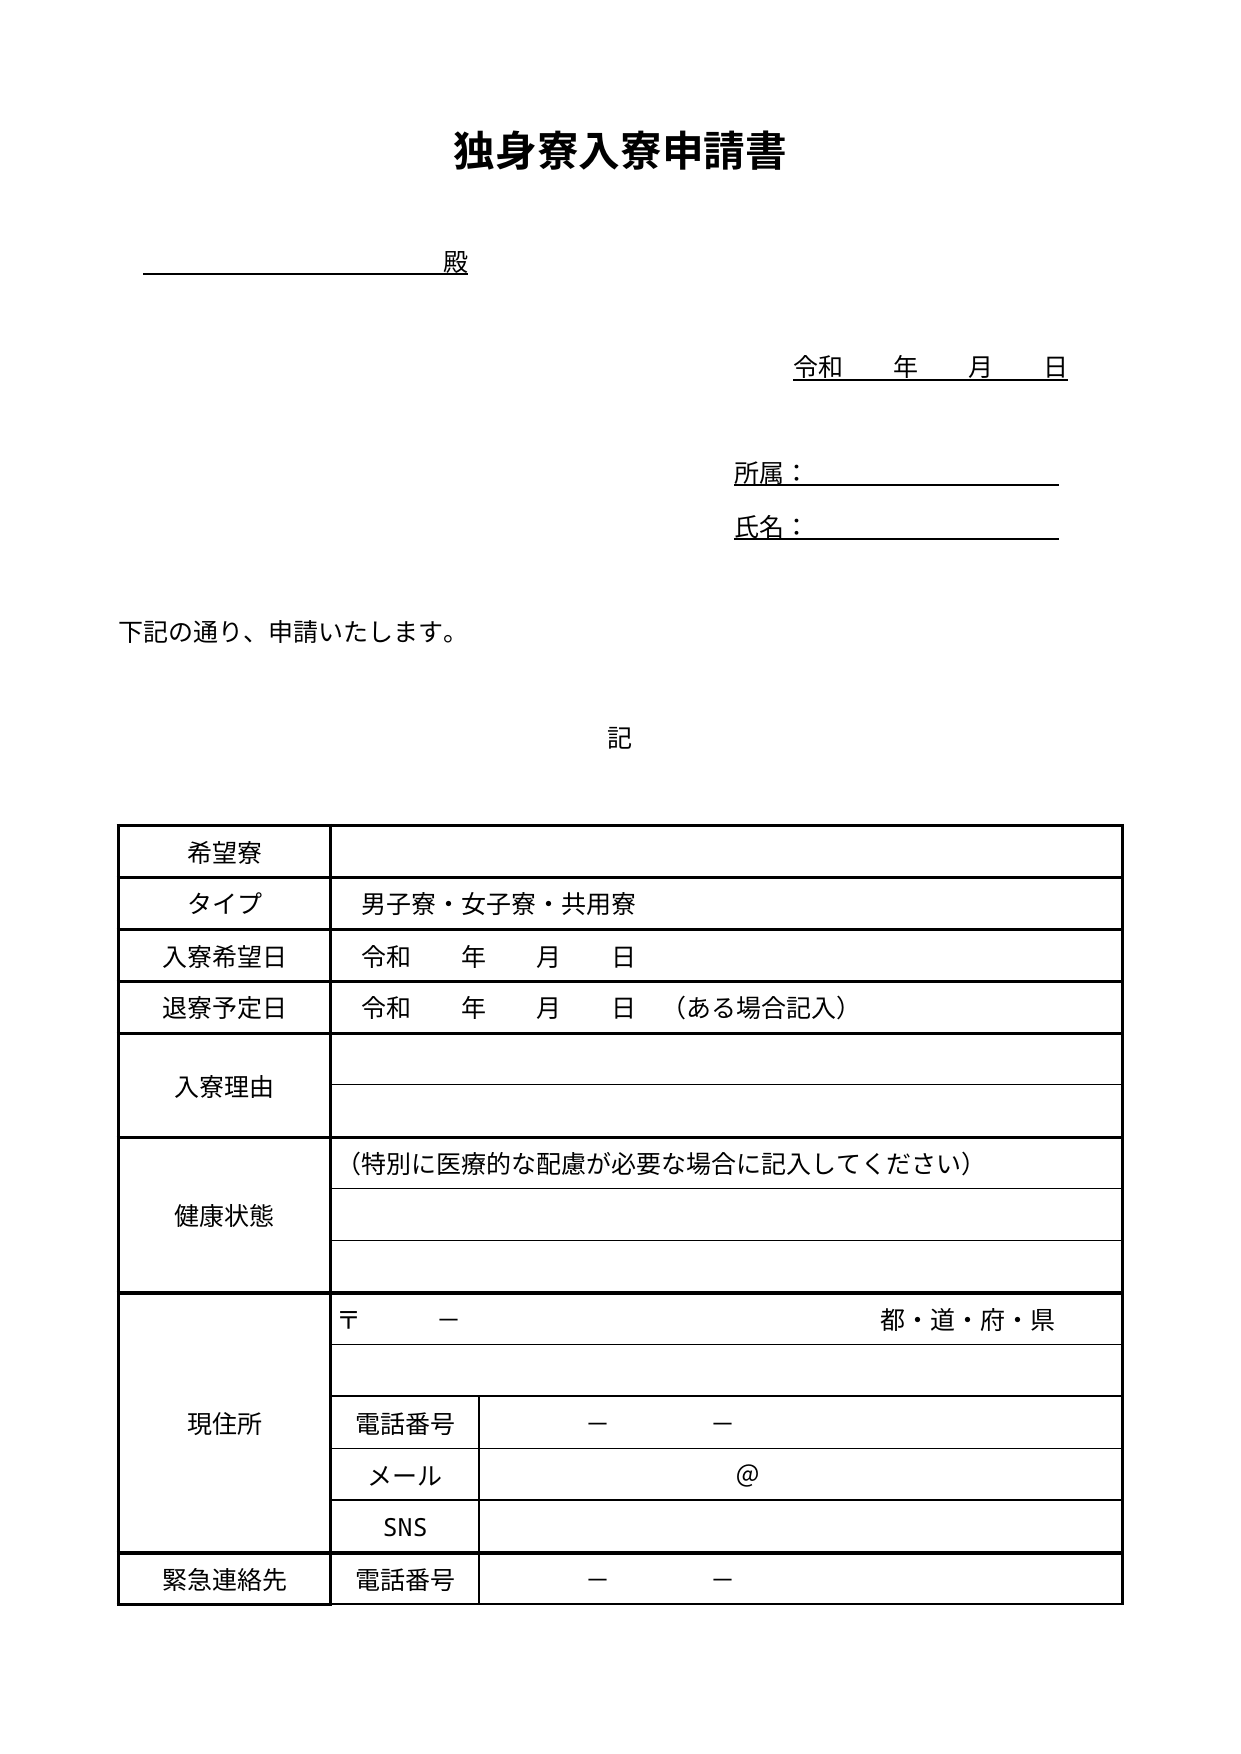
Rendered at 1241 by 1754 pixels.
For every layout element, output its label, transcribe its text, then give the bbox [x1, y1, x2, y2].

table_cell 男子寮・女子寮・共用寮 [332, 879, 1121, 928]
table_cell [332, 1345, 1121, 1395]
table_cell 令和 年 月 日 （ある場合記入） [332, 983, 1121, 1032]
table_header 希望寮 [120, 827, 329, 876]
table_cell 電話番号 [332, 1397, 478, 1447]
table_cell 健康状態 [120, 1139, 329, 1291]
text 下記の通り、申請いたします。 [118, 613, 1122, 649]
title 独身寮入寮申請書 [118, 118, 1122, 178]
table_cell [332, 1241, 1121, 1291]
text 記 [118, 718, 1122, 754]
table_cell 都・道・府・県 [649, 1295, 1121, 1343]
table_cell [332, 1035, 1121, 1083]
table_cell メール [332, 1449, 478, 1499]
text 氏名： [118, 507, 1122, 544]
table_cell [332, 1085, 1121, 1136]
table_cell 入寮理由 [120, 1035, 329, 1136]
table_cell － － [480, 1397, 1121, 1447]
table_cell タイプ [120, 879, 329, 928]
table_header [332, 827, 1121, 876]
text 殿 [118, 242, 1122, 278]
table_cell 現住所 [120, 1295, 329, 1551]
table_cell 令和 年 月 日 [332, 931, 1121, 979]
table_cell SNS [332, 1501, 478, 1551]
table_cell 〒 － [332, 1295, 649, 1343]
table_cell 入寮希望日 [120, 931, 329, 979]
table_cell ＠ [480, 1449, 1121, 1499]
text 令和 年 月 日 [118, 348, 1122, 384]
table_cell 退寮予定日 [120, 983, 329, 1032]
table_cell 緊急連絡先 [120, 1555, 329, 1603]
table_cell 電話番号 [332, 1555, 478, 1603]
table_cell （特別に医療的な配慮が必要な場合に記入してください） [332, 1139, 1121, 1187]
table_cell [480, 1501, 1121, 1551]
table_cell － － [480, 1555, 1121, 1603]
table_cell [332, 1189, 1121, 1239]
text 所属： [118, 453, 1122, 489]
